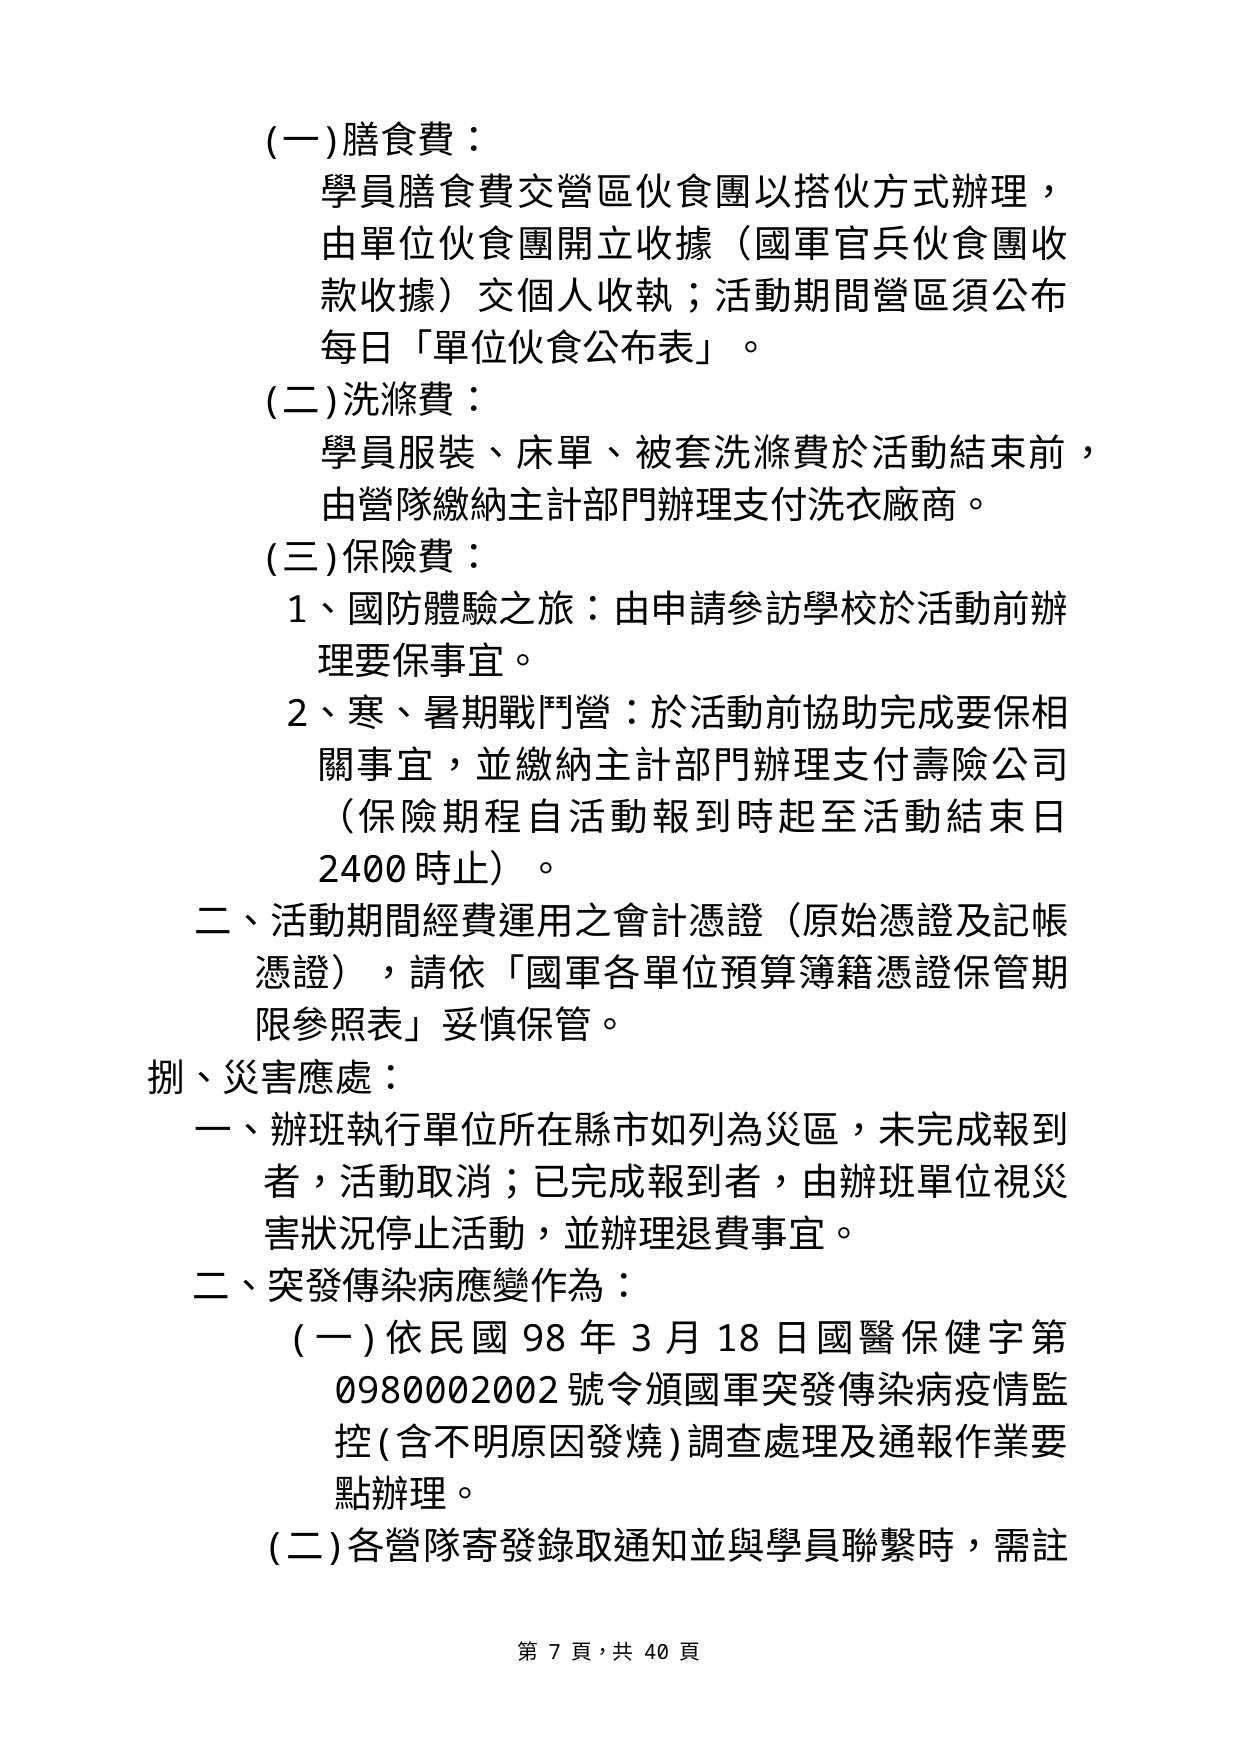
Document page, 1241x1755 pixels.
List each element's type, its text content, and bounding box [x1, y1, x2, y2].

text (二)洗滌費： [148, 372, 1069, 424]
text (二)各營隊寄發錄取通知並與學員聯繫時，需註 [148, 1518, 1069, 1570]
text (一)依民國98年3月18日國醫保健字第0980002002號令頒國軍突發傳染病疫情監控(含不明原因發燒)調查處理及通報作業要點辦理。 [148, 1310, 1069, 1518]
text 1、國防體驗之旅：由申請參訪學校於活動前辦理要保事宜。 [148, 581, 1069, 685]
text 學員服裝、床單、被套洗滌費於活動結束前，由營隊繳納主計部門辦理支付洗衣廠商。 [320, 424, 1069, 528]
text 二、突發傳染病應變作為： [148, 1258, 1069, 1310]
text 二、活動期間經費運用之會計憑證（原始憑證及記帳憑證），請依「國軍各單位預算簿籍憑證保管期限參照表」妥慎保管。 [148, 893, 1069, 1049]
text 捌、災害應處： [148, 1049, 1069, 1101]
text (三)保險費： [148, 528, 1069, 581]
text 學員膳食費交營區伙食團以搭伙方式辦理，由單位伙食團開立收據（國軍官兵伙食團收款收據）交個人收執；活動期間營區須公布每日「單位伙食公布表」。 [320, 164, 1069, 372]
text 一、辦班執行單位所在縣市如列為災區，未完成報到者，活動取消；已完成報到者，由辦班單位視災害狀況停止活動，並辦理退費事宜。 [148, 1101, 1069, 1258]
text 2、寒、暑期戰鬥營：於活動前協助完成要保相關事宜，並繳納主計部門辦理支付壽險公司（保險期程自活動報到時起至活動結束日2400時止）。 [148, 685, 1069, 893]
text (一)膳食費： [148, 112, 1069, 164]
